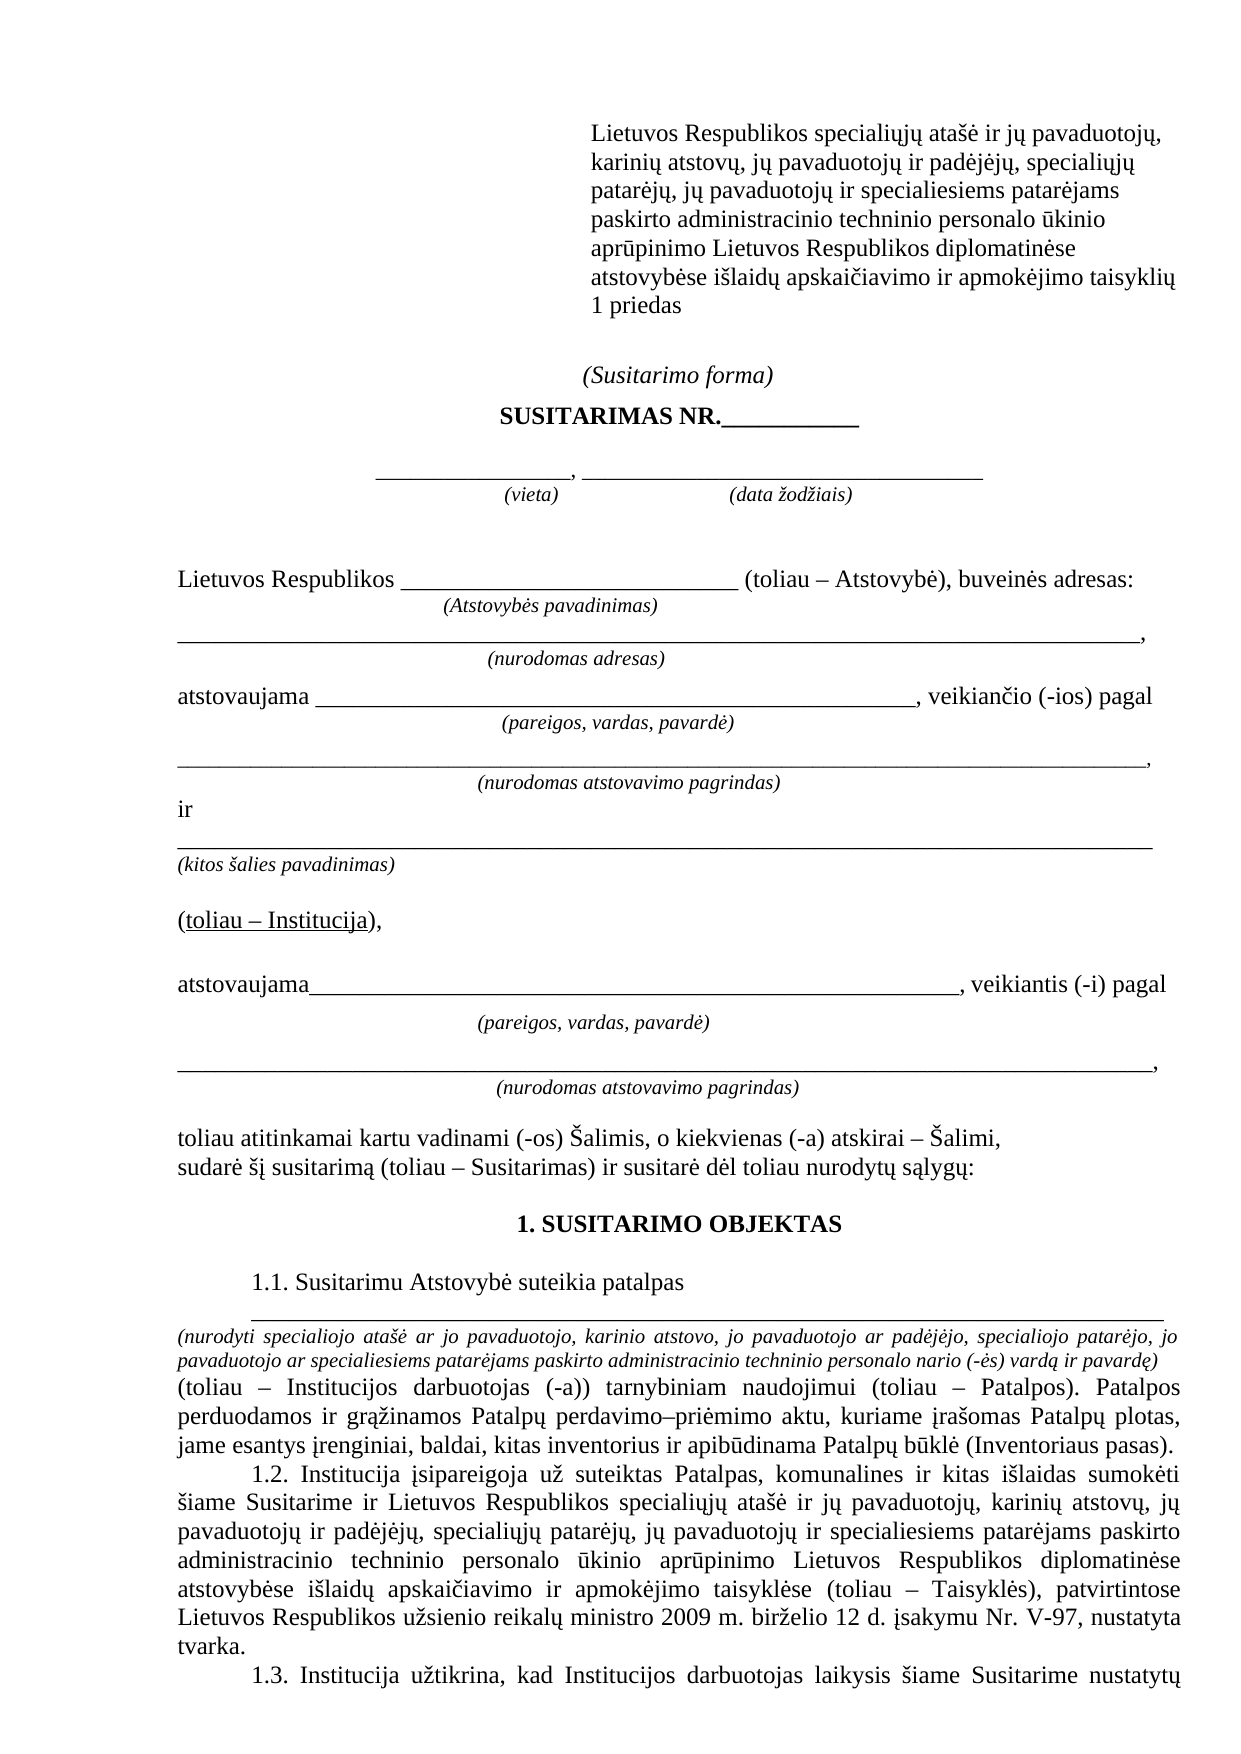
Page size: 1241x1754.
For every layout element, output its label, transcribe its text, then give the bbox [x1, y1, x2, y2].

text (pareigos, vardas, pavardė) [177, 710, 1181, 734]
text (Susitarimo forma) [177, 360, 1181, 389]
text (nurodomas adresas) [177, 645, 1181, 669]
text 1.1. Susitarimu Atstovybė suteikia patalpas [177, 1267, 1181, 1296]
text (kitos šalies pavadinimas) [177, 852, 1181, 876]
text (toliau – Institucijos darbuotojas (-a)) tarnybiniam naudojimui (toliau – Patalpos). Patalpos perduodamos ir grąžinamos Patalpų perdavimo–priėmimo aktu, kuriame įrašomas Patalpų plotas, jame esantys įrenginiai, baldai, kitas inventorius ir apibūdinama Patalpų būklė (Inventoriaus pasas). [177, 1372, 1181, 1459]
text karinių atstovų, jų pavaduotojų ir padėjėjų, specialiųjų [591, 147, 1181, 176]
text aprūpinimo Lietuvos Respublikos diplomatinėse [591, 233, 1181, 262]
text toliau atitinkamai kartu vadinami (-os) Šalimis, o kiekvienas (-a) atskirai – Šalimi, [177, 1123, 1181, 1152]
text ir [177, 794, 1181, 823]
text Lietuvos Respublikos specialiųjų atašė ir jų pavaduotojų, [591, 118, 1181, 147]
text _________________________________________________________________________ [177, 1296, 1181, 1324]
text 1. SUSITARIMO OBJEKTAS [177, 1209, 1181, 1238]
text _____________________________________________________________________________________________, [177, 746, 1181, 770]
text 1 priedas [591, 291, 1181, 319]
text (Atstovybės pavadinimas) [177, 593, 1181, 617]
text (nurodomas atstovavimo pagrindas) [177, 1075, 1181, 1099]
text atstovybėse išlaidų apskaičiavimo ir apmokėjimo taisyklių [591, 262, 1181, 291]
text sudarė šį susitarimą (toliau – Susitarimas) ir susitarė dėl toliau nurodytų sąlygų: [177, 1152, 1181, 1181]
text _____________________________________________________________________________, [177, 617, 1181, 645]
text paskirto administracinio techninio personalo ūkinio [591, 204, 1181, 233]
text _________________, ___________________________________ [177, 456, 1181, 482]
text ______________________________________________________________________________, [177, 1046, 1181, 1075]
text 1.3. Institucija užtikrina, kad Institucijos darbuotojas laikysis šiame Susitarime nustatytų [177, 1660, 1181, 1689]
text (toliau – Institucija), [177, 905, 1181, 933]
text (pareigos, vardas, pavardė) [477, 1010, 1181, 1034]
text atstovaujama____________________________________________________, veikiantis (-i) pagal [177, 969, 1181, 998]
text (vieta) (data žodžiais) [177, 482, 1181, 506]
text (nurodyti specialiojo atašė ar jo pavaduotojo, karinio atstovo, jo pavaduotojo ar padėjėjo, specialiojo patarėjo, jo pavaduotojo ar specialiesiems patarėjams paskirto administracinio techninio personalo nario (-ės) vardą ir pavardę) [177, 1324, 1181, 1372]
text ______________________________________________________________________________ [177, 823, 1181, 852]
text Lietuvos Respublikos ___________________________ (toliau – Atstovybė), buveinės adresas: [177, 564, 1181, 593]
text patarėjų, jų pavaduotojų ir specialiesiems patarėjams [591, 176, 1181, 204]
text atstovaujama ________________________________________________, veikiančio (-ios) pagal [177, 681, 1181, 710]
text 1.2. Institucija įsipareigoja už suteiktas Patalpas, komunalines ir kitas išlaidas sumokėti šiame Susitarime ir Lietuvos Respublikos specialiųjų atašė ir jų pavaduotojų, karinių atstovų, jų pavaduotojų ir padėjėjų, specialiųjų patarėjų, jų pavaduotojų ir specialiesiems patarėjams paskirto administracinio techninio personalo ūkinio aprūpinimo Lietuvos Respublikos diplomatinėse atstovybėse išlaidų apskaičiavimo ir apmokėjimo taisyklėse (toliau – Taisyklės), patvirtintose Lietuvos Respublikos užsienio reikalų ministro 2009 m. birželio 12 d. įsakymu Nr. V-97, nustatyta tvarka. [177, 1459, 1181, 1660]
text SUSITARIMAS NR.___________ [177, 401, 1181, 429]
text (nurodomas atstovavimo pagrindas) [177, 770, 1181, 794]
